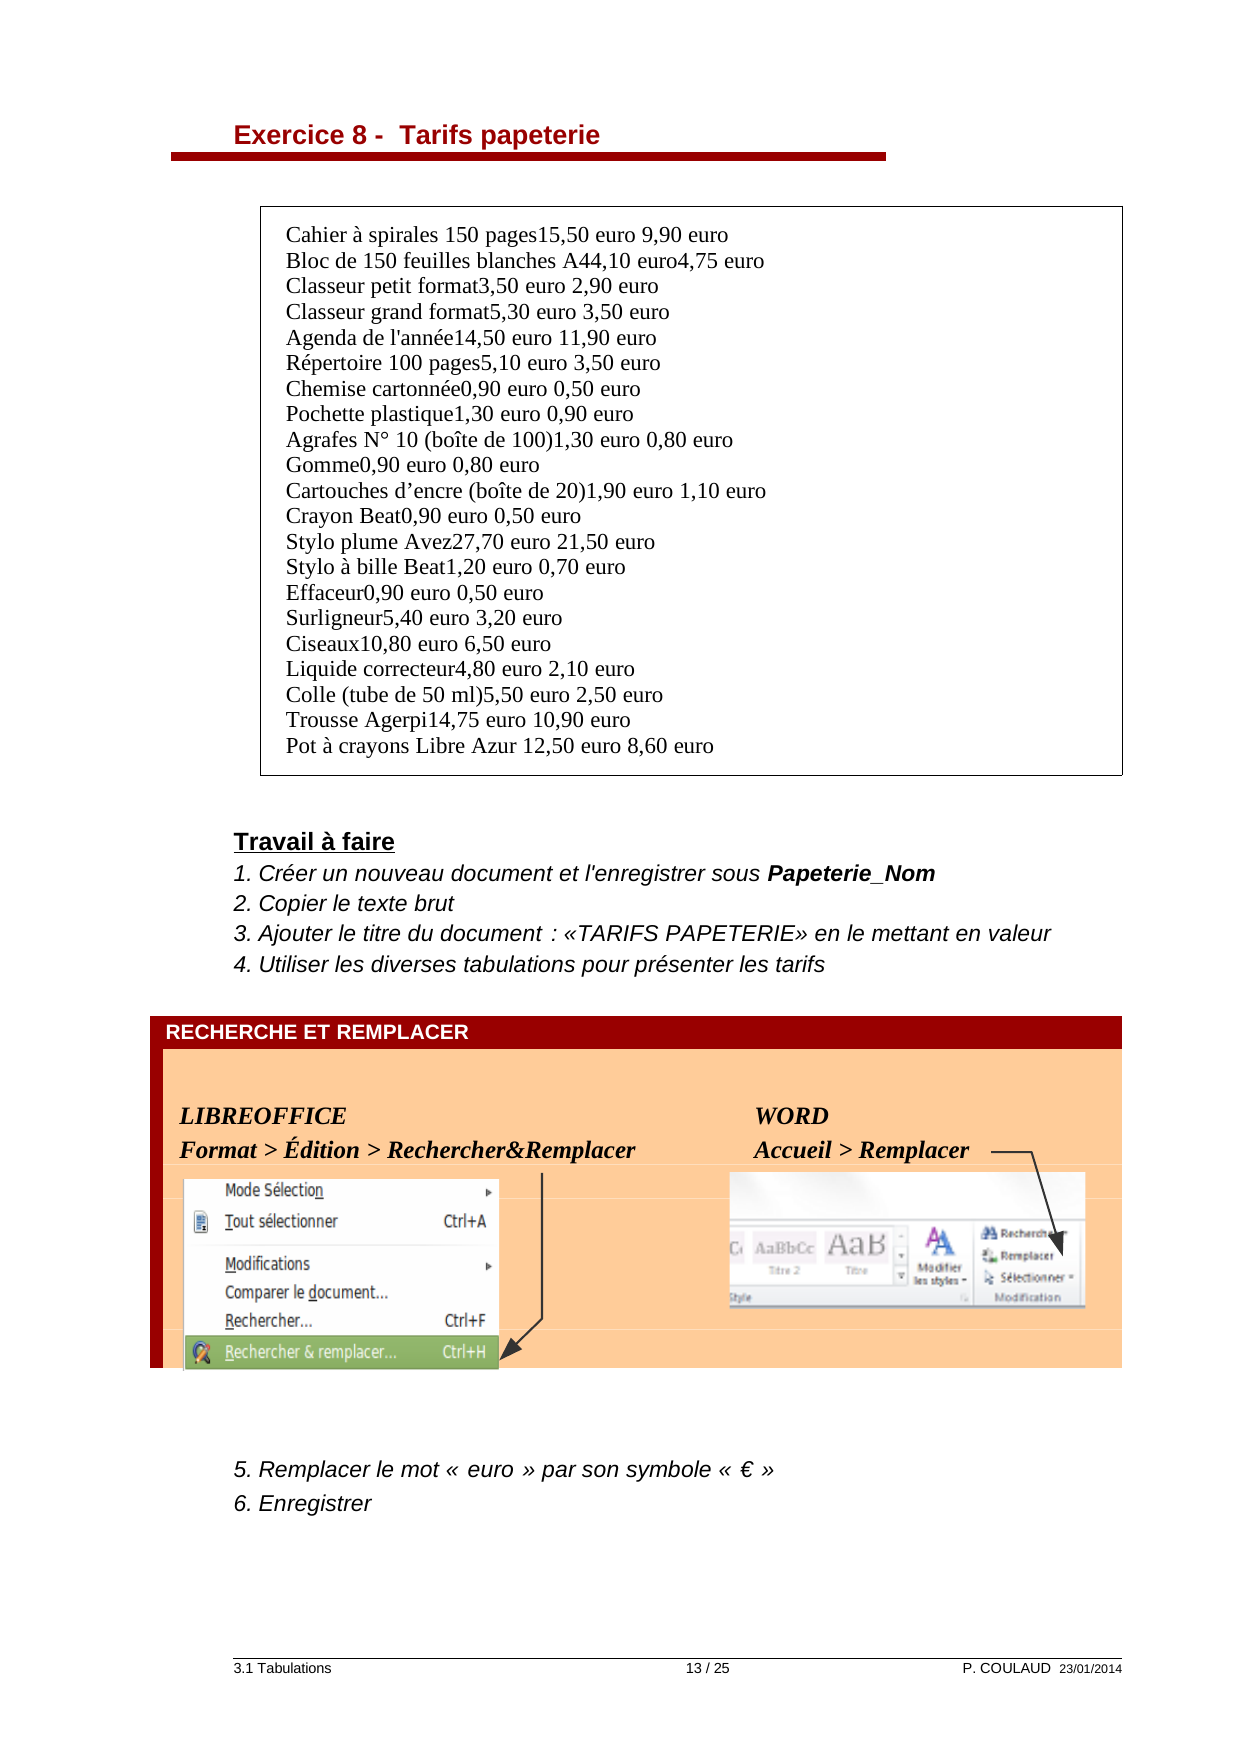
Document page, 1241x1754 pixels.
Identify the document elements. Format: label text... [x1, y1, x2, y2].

text Format > Édition > Rechercher&Remplacer Accueil > Remplacer [163, 1118, 1122, 1152]
text Gomme0,90 euro 0,80 euro [261, 435, 1122, 461]
list Ajouter le titre du document : «TARIFS PAPETERIE» en le mettant en valeur [233, 921, 1122, 947]
text Bloc de 150 feuilles blanches A44,10 euro4,75 euro [261, 231, 1122, 257]
list Copier le texte brut [233, 891, 1122, 917]
text Colle (tube de 50 ml)5,50 euro 2,50 euro [261, 665, 1122, 691]
list Utiliser les diverses tabulations pour présenter les tarifs [233, 951, 1122, 977]
picture [182, 1179, 500, 1371]
text Pochette plastique1,30 euro 0,90 euro [261, 384, 1122, 410]
text Crayon Beat0,90 euro 0,50 euro [261, 486, 1122, 512]
text Effaceur0,90 euro 0,50 euro [261, 563, 1122, 588]
subtitle Tarifs papeterie [171, 117, 886, 152]
text Chemise cartonnée0,90 euro 0,50 euro [261, 359, 1122, 384]
text LIBREOFFICE WORD [163, 1083, 1122, 1118]
text Pot à crayons Libre Azur 12,50 euro 8,60 euro [261, 716, 1122, 775]
text Classeur grand format5,30 euro 3,50 euro [261, 282, 1122, 308]
text Agenda de l'année14,50 euro 11,90 euro [261, 308, 1122, 333]
text Classeur petit format3,50 euro 2,90 euro [261, 257, 1122, 282]
text Stylo plume Avez27,70 euro 21,50 euro [261, 512, 1122, 537]
text Surligneur5,40 euro 3,20 euro [261, 588, 1122, 614]
text Cahier à spirales 150 pages15,50 euro 9,90 euro [261, 207, 1122, 231]
list Remplacer le mot « euro » par son symbole « € » [233, 1456, 1122, 1482]
list Créer un nouveau document et l'enregistrer sous Papeterie_Nom [233, 860, 1122, 886]
subtitle RECHERCHE ET REMPLACER [163, 1018, 1122, 1047]
text Trousse Agerpi14,75 euro 10,90 euro [261, 691, 1122, 716]
text Stylo à bille Beat1,20 euro 0,70 euro [261, 537, 1122, 563]
picture [729, 1172, 1086, 1309]
text Agrafes N° 10 (boîte de 100)1,30 euro 0,80 euro [261, 410, 1122, 435]
list Enregistrer [233, 1487, 1122, 1518]
text Répertoire 100 pages5,10 euro 3,50 euro [261, 333, 1122, 359]
text Cartouches d’encre (boîte de 20)1,90 euro 1,10 euro [261, 461, 1122, 486]
text Ciseaux10,80 euro 6,50 euro [261, 614, 1122, 639]
text Liquide correcteur4,80 euro 2,10 euro [261, 639, 1122, 665]
subtitle Travail à faire [233, 828, 1122, 856]
